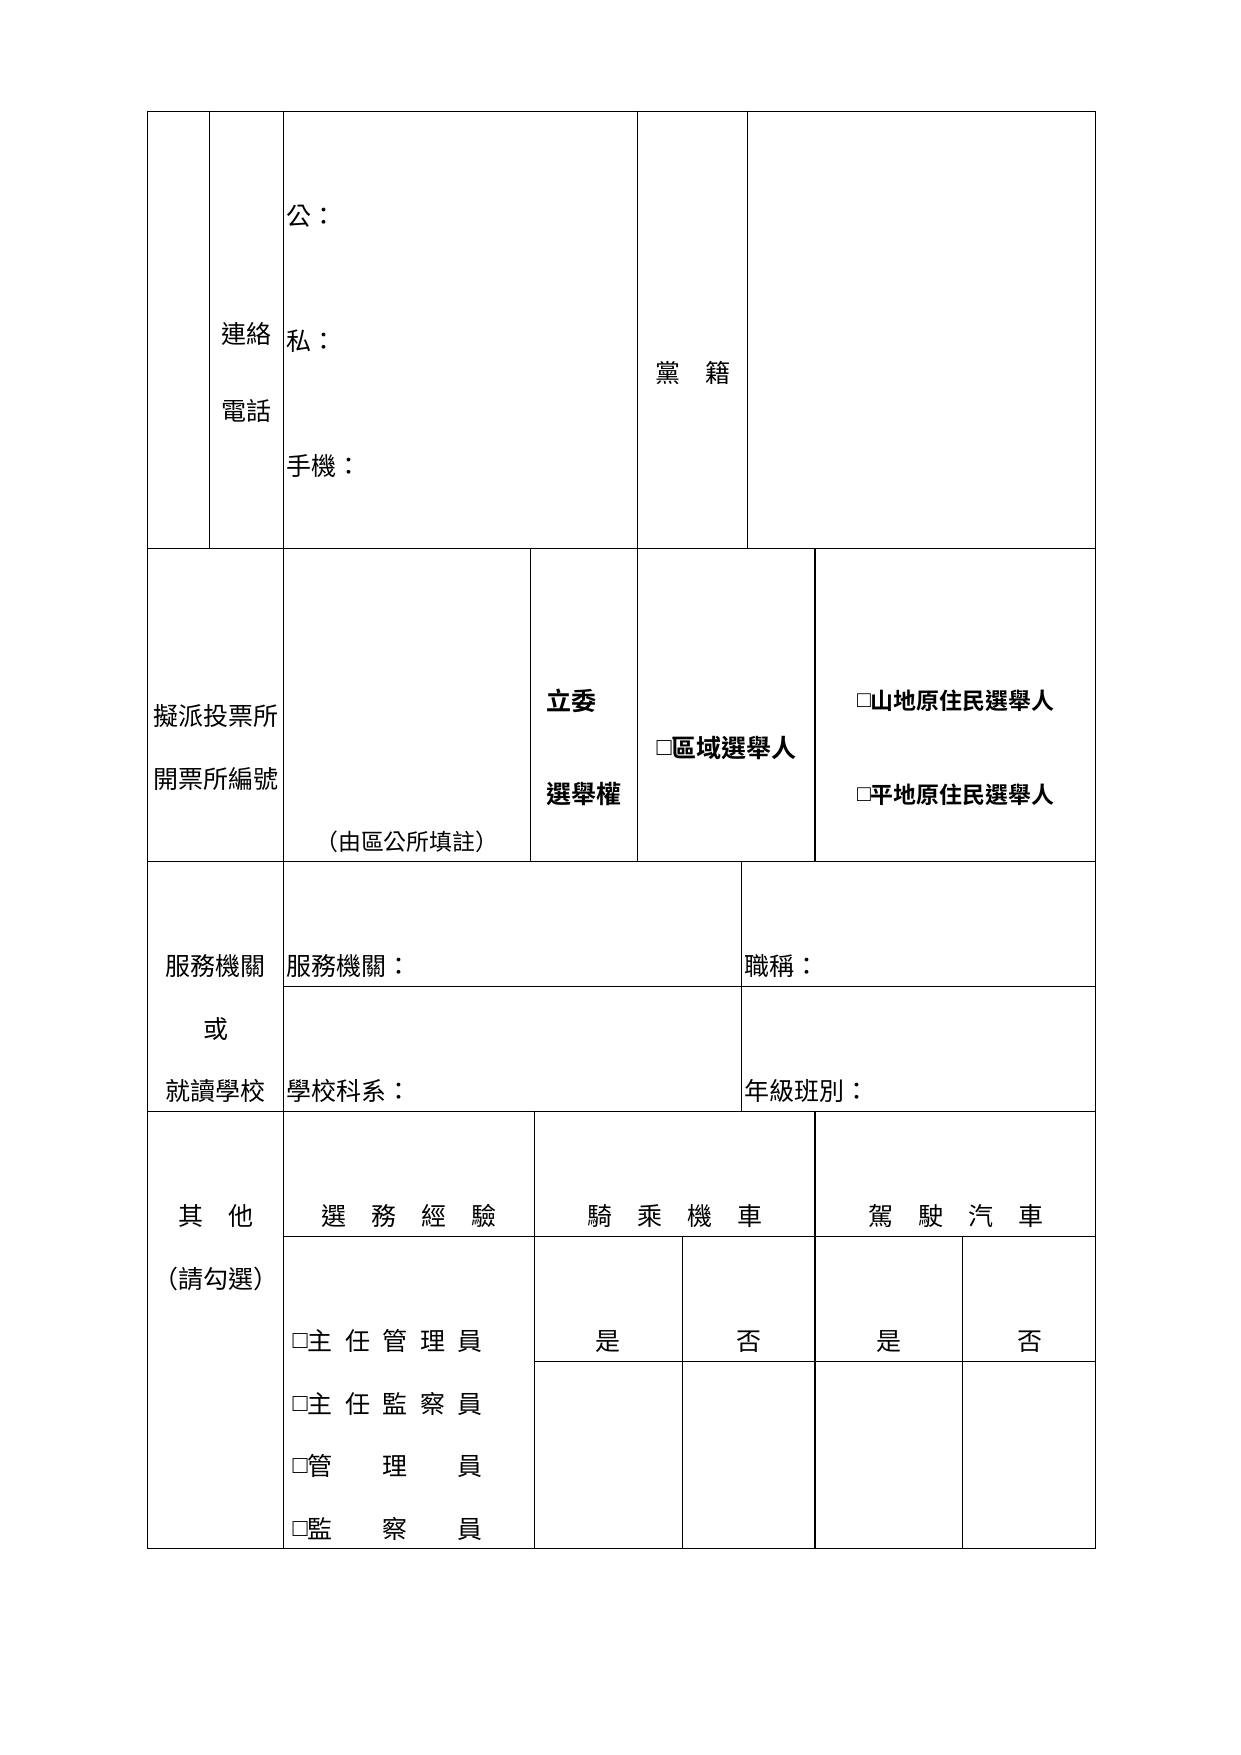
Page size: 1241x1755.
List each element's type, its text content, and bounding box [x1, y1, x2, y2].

table_cell □山地原住民選舉人 □平地原住民選舉人 [816, 549, 1095, 861]
table_cell （由區公所填註） [284, 549, 530, 861]
table_cell 是 [816, 1237, 962, 1361]
table_cell 否 [963, 1237, 1095, 1361]
table_cell 服務機關： [284, 862, 741, 986]
table_cell 否 [683, 1237, 814, 1361]
table_cell [816, 1362, 962, 1548]
table_cell 選 務 經 驗 [284, 1112, 534, 1236]
table_cell [748, 112, 1095, 548]
table_cell [683, 1362, 814, 1548]
table_cell 是 [535, 1237, 682, 1361]
table_cell 年級班別： [742, 987, 1095, 1111]
table_cell 擬派投票所 開票所編號 [148, 549, 283, 861]
table_cell 其 他 （請勾選） [148, 1112, 283, 1548]
table_cell 學校科系： [284, 987, 741, 1111]
table_cell □區域選舉人 [638, 549, 814, 861]
table_cell 連絡 電話 [210, 112, 283, 548]
table_cell 騎 乘 機 車 [535, 1112, 814, 1236]
table_cell 駕 駛 汽 車 [816, 1112, 1095, 1236]
table_cell 服務機關 或 就讀學校 [148, 862, 283, 1111]
table_cell 立委 選舉權 [531, 549, 637, 861]
table_cell [963, 1362, 1095, 1548]
table_cell [535, 1362, 682, 1548]
table_cell 職稱： [742, 862, 1095, 986]
table_cell □主 任 管 理 員 □主 任 監 察 員 □管 理 員 □監 察 員 [284, 1237, 534, 1548]
table_cell 公： 私： 手機： [284, 112, 637, 548]
table_cell [148, 112, 209, 548]
table_cell 黨 籍 [638, 112, 747, 548]
